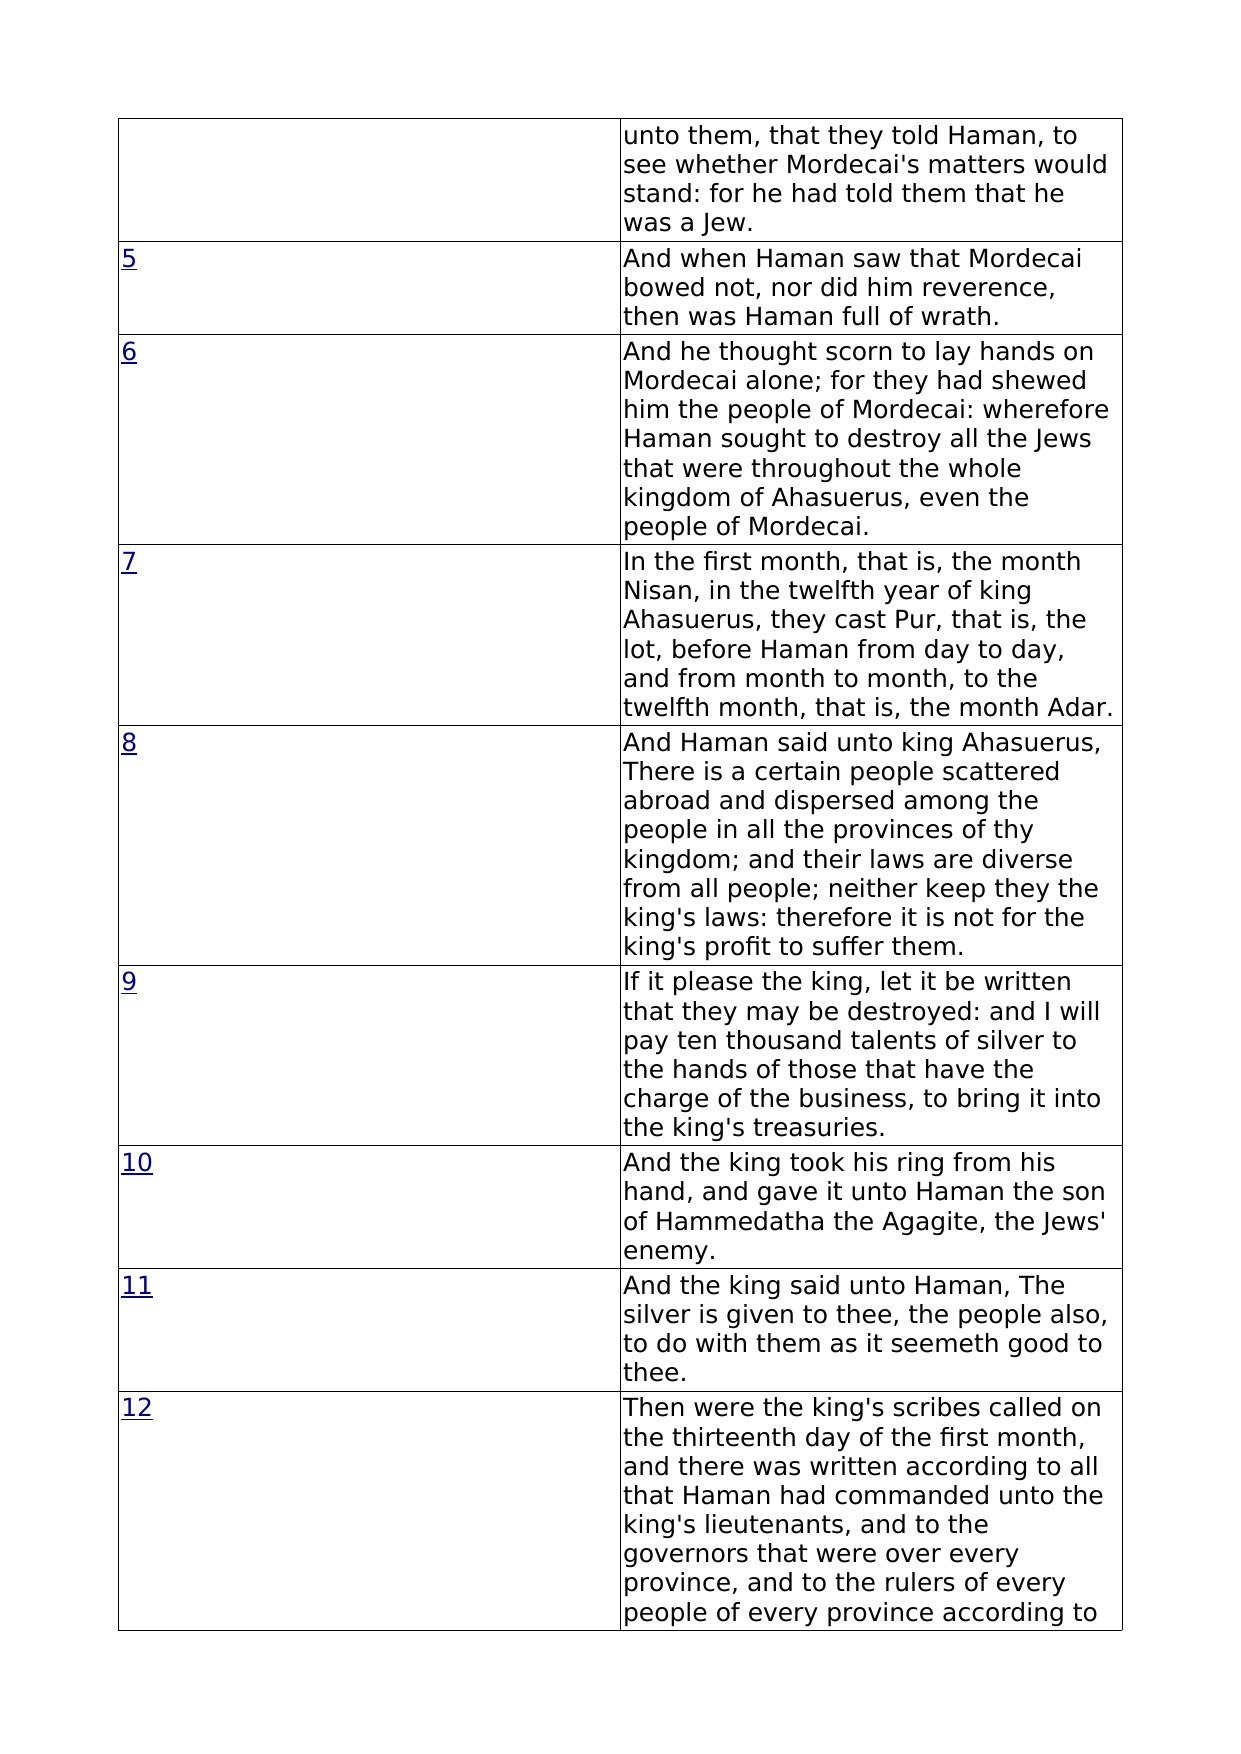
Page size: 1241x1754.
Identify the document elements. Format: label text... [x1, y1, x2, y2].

table_cell In the first month, that is, the month Nisan, in the twelfth year of king Ahasuerus, they cast Pur, that is, the lot, before Haman from day to day, and from month to month, to the twelfth month, that is, the month Adar. [621, 545, 1122, 725]
table_cell 6 [119, 335, 620, 544]
table_cell 7 [119, 545, 620, 725]
table_cell 10 [119, 1146, 620, 1268]
table_cell 8 [119, 726, 620, 964]
table_cell If it please the king, let it be written that they may be destroyed: and I will pay ten thousand talents of silver to the hands of those that have the charge of the business, to bring it into the king's treasuries. [621, 966, 1122, 1145]
table_cell unto them, that they told Haman, to see whether Mordecai's matters would stand: for he had told them that he was a Jew. [621, 119, 1122, 241]
table_cell And the king said unto Haman, The silver is given to thee, the people also, to do with them as it seemeth good to thee. [621, 1269, 1122, 1391]
table_cell And when Haman saw that Mordecai bowed not, nor did him reverence, then was Haman full of wrath. [621, 242, 1122, 334]
table_cell And Haman said unto king Ahasuerus, There is a certain people scattered abroad and dispersed among the people in all the provinces of thy kingdom; and their laws are diverse from all people; neither keep they the king's laws: therefore it is not for the king's profit to suffer them. [621, 726, 1122, 964]
table_cell 12 [119, 1392, 620, 1630]
table_cell 11 [119, 1269, 620, 1391]
table_cell And the king took his ring from his hand, and gave it unto Haman the son of Hammedatha the Agagite, the Jews' enemy. [621, 1146, 1122, 1268]
table_cell 5 [119, 242, 620, 334]
table_cell [119, 119, 620, 241]
table_cell 9 [119, 966, 620, 1145]
table_cell And he thought scorn to lay hands on Mordecai alone; for they had shewed him the people of Mordecai: wherefore Haman sought to destroy all the Jews that were throughout the whole kingdom of Ahasuerus, even the people of Mordecai. [621, 335, 1122, 544]
table_cell Then were the king's scribes called on the thirteenth day of the first month, and there was written according to all that Haman had commanded unto the king's lieutenants, and to the governors that were over every province, and to the rulers of every people of every province according to [621, 1392, 1122, 1630]
